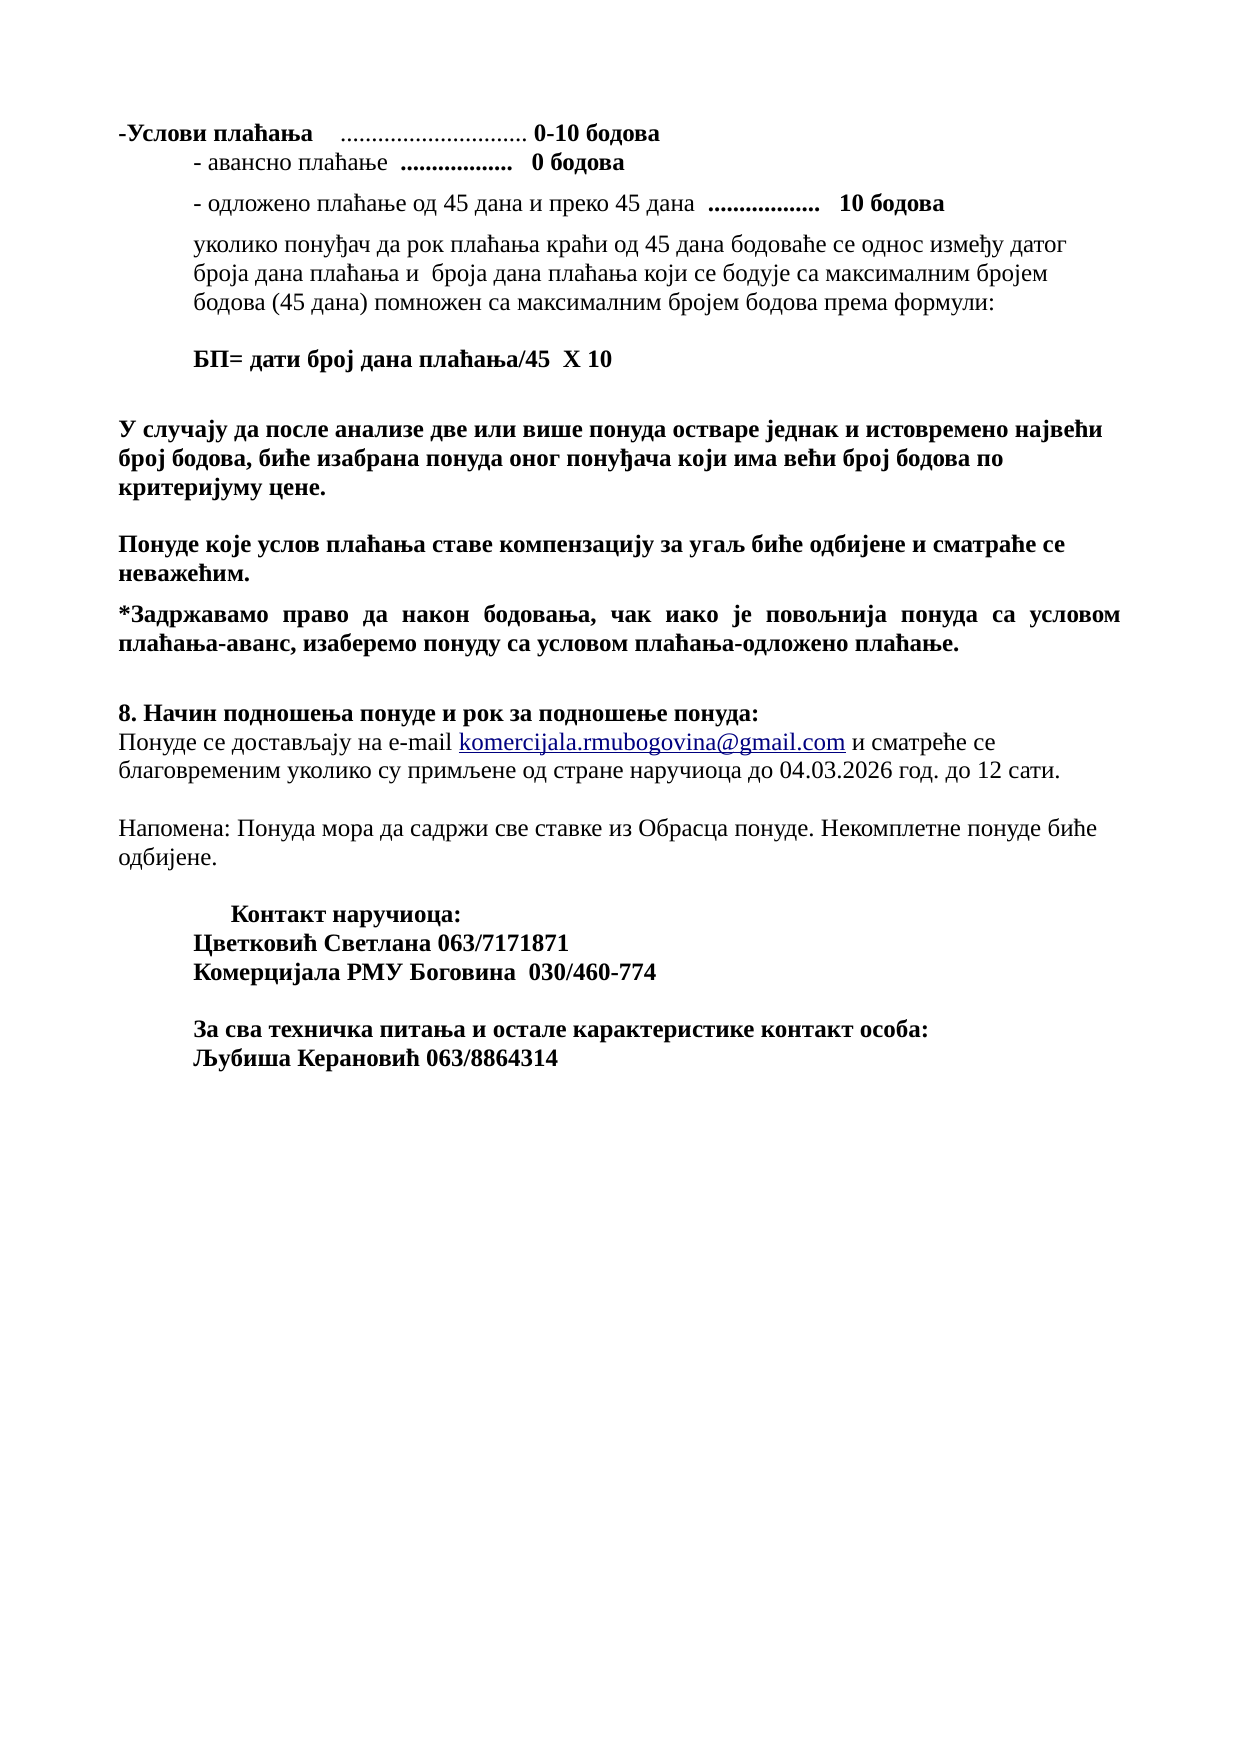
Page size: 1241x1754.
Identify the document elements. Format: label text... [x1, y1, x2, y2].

text У случају да после анализе две или више понуда остваре једнак и истовремено највећи број бодова, биће изабрана понуда оног понуђача који има већи број бодова по критеријуму цене. [118, 414, 1122, 501]
text Цветковић Светлана 063/7171871 [193, 928, 1122, 957]
text 8. Начин подношења понуде и рок за подношење понуда: [118, 698, 1122, 727]
text уколико понуђач да рок плаћања краћи од 45 дана бодоваће се однос између датог броја дана плаћања и броја дана плаћања који се бодује са максималним бројем бодова (45 дана) помножен са максималним бројем бодова према формули: [193, 229, 1122, 316]
list Контакт наручиоца: [193, 899, 1122, 928]
text - одложено плаћање од 45 дана и преко 45 дана .................. 10 бодова [193, 188, 1122, 217]
text Понуде које услов плаћања ставе компензацију за угаљ биће одбијене и сматраће се неважећим. [118, 529, 1122, 587]
text БП= дати број дана плаћања/45 X 10 [193, 344, 1122, 373]
text - авансно плаћање .................. 0 бодова [193, 147, 1122, 176]
text *Задржавамо право да након бодовања, чак иако је повољнија понуда са условом плаћања-аванс, изаберемо понуду са условом плаћања-одложено плаћање. [118, 599, 1122, 657]
text Комерцијала РМУ Боговина 030/460-774 [193, 957, 1122, 986]
text Љубиша Керановић 063/8864314 [118, 1043, 1122, 1072]
text -Услови плаћања .............................. 0-10 бодова [118, 118, 1122, 147]
text За сва техничка питања и остале карактеристике контакт особа: [118, 1014, 1122, 1043]
text Напомена: Понуда мора да садржи све ставке из Обрасца понуде. Некомплетне понуде биће одбијене. [118, 813, 1122, 871]
text Понуде се достављају на e-mail komercijala.rmubogovina@gmail.com и сматреће се благовременим уколико су примљене од стране наручиоца до 04.03.2026 год. до 12 сати. [118, 727, 1122, 784]
